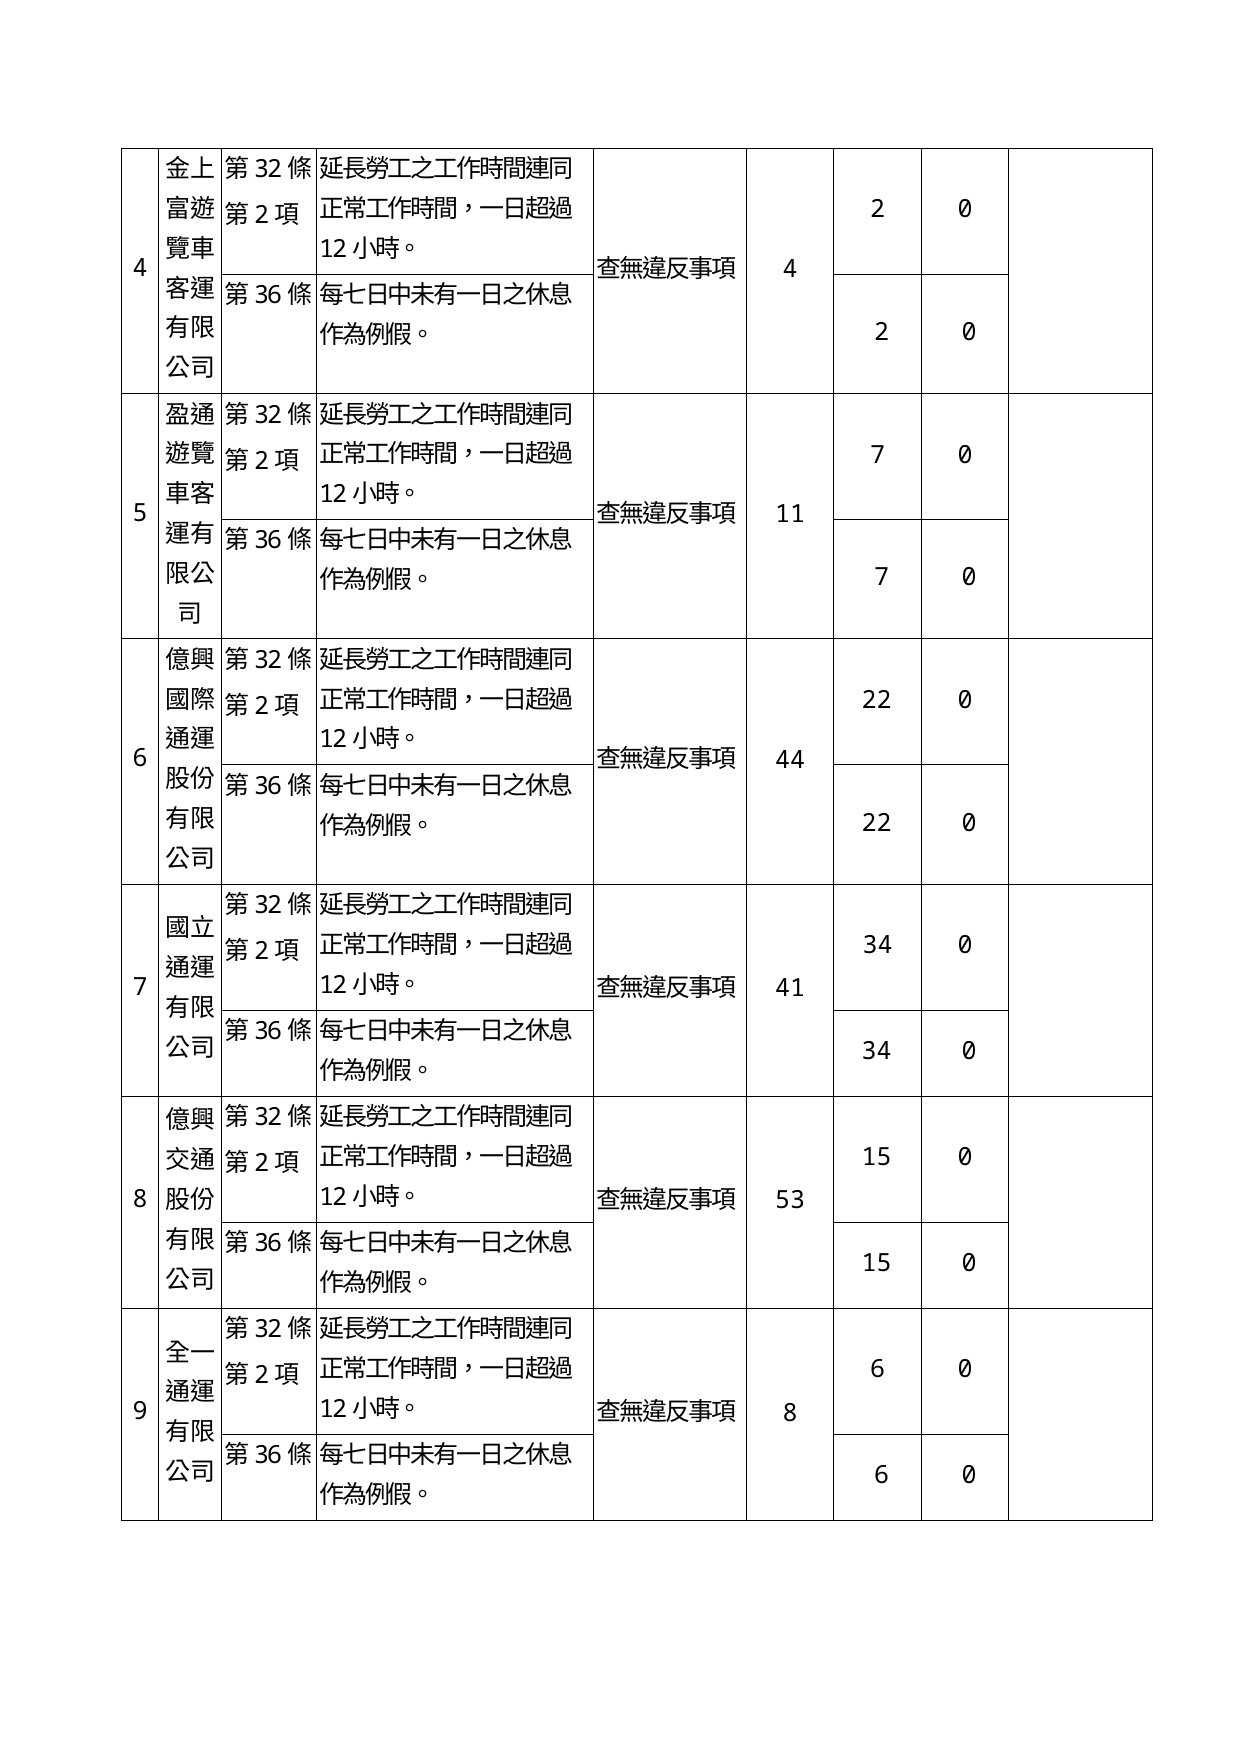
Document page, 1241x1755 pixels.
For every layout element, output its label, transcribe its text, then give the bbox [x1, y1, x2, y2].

table_cell 查無違反事項 [594, 1309, 746, 1520]
table_cell 第36條 [222, 520, 316, 638]
table_cell 34 [834, 885, 921, 1009]
table_cell 2 [834, 149, 921, 274]
table_cell 查無違反事項 [594, 639, 746, 884]
table_cell 第36條 [222, 765, 316, 884]
table_cell 盈通遊覽車客運有限公司 [159, 394, 221, 638]
table_cell 查無違反事項 [594, 394, 746, 638]
table_cell 查無違反事項 [594, 149, 746, 393]
table_cell 第36條 [222, 275, 316, 393]
table_cell 0 [922, 1309, 1008, 1434]
table_cell 第36條 [222, 1011, 316, 1096]
table_cell 4 [747, 149, 833, 393]
table_cell 第36條 [222, 1223, 316, 1308]
table_cell 44 [747, 639, 833, 884]
table_cell [1009, 639, 1152, 884]
table_cell [1009, 149, 1152, 393]
table_cell 7 [834, 394, 921, 519]
table_cell 0 [922, 275, 1008, 393]
table_cell 0 [922, 1435, 1008, 1520]
table_cell 每七日中未有一日之休息作為例假。 [317, 765, 593, 884]
table_cell 第32條 第2項 [222, 639, 316, 764]
table_cell 億興國際通運股份有限公司 [159, 639, 221, 884]
table_cell 8 [122, 1097, 158, 1308]
table_cell 53 [747, 1097, 833, 1308]
table_cell 第36條 [222, 1435, 316, 1520]
table_cell 0 [922, 885, 1008, 1009]
table_cell 0 [922, 520, 1008, 638]
table_cell 每七日中未有一日之休息作為例假。 [317, 1435, 593, 1520]
table_cell 全一通運有限公司 [159, 1309, 221, 1520]
table_cell 22 [834, 639, 921, 764]
table_cell 8 [747, 1309, 833, 1520]
table_cell 延長勞工之工作時間連同正常工作時間，一日超過12小時。 [317, 394, 593, 519]
table_cell 15 [834, 1223, 921, 1308]
table_cell 0 [922, 1223, 1008, 1308]
table_cell 查無違反事項 [594, 1097, 746, 1308]
table_cell 延長勞工之工作時間連同正常工作時間，一日超過12小時。 [317, 149, 593, 274]
table_cell 查無違反事項 [594, 885, 746, 1096]
table_cell 15 [834, 1097, 921, 1222]
table_cell 6 [122, 639, 158, 884]
table_cell 0 [922, 149, 1008, 274]
table_cell 6 [834, 1435, 921, 1520]
table_cell 延長勞工之工作時間連同正常工作時間，一日超過12小時。 [317, 885, 593, 1009]
table_cell 4 [122, 149, 158, 393]
table_cell 第32條 第2項 [222, 1309, 316, 1434]
table_cell 延長勞工之工作時間連同正常工作時間，一日超過12小時。 [317, 1309, 593, 1434]
table_cell 國立通運有限公司 [159, 885, 221, 1096]
table_cell [1009, 1309, 1152, 1520]
table_cell 延長勞工之工作時間連同正常工作時間，一日超過12小時。 [317, 639, 593, 764]
table_cell 6 [834, 1309, 921, 1434]
table_cell 7 [122, 885, 158, 1096]
table_cell 11 [747, 394, 833, 638]
table_cell 9 [122, 1309, 158, 1520]
table_cell 0 [922, 639, 1008, 764]
table_cell 0 [922, 394, 1008, 519]
table_cell 延長勞工之工作時間連同正常工作時間，一日超過12小時。 [317, 1097, 593, 1222]
table_cell 22 [834, 765, 921, 884]
table_cell 每七日中未有一日之休息作為例假。 [317, 520, 593, 638]
table_cell 億興交通股份有限公司 [159, 1097, 221, 1308]
table_cell 7 [834, 520, 921, 638]
table_cell 每七日中未有一日之休息作為例假。 [317, 275, 593, 393]
table_cell [1009, 885, 1152, 1096]
table_cell 0 [922, 1097, 1008, 1222]
table_cell 41 [747, 885, 833, 1096]
table_cell 第32條 第2項 [222, 149, 316, 274]
table_cell [1009, 394, 1152, 638]
table_cell 第32條 第2項 [222, 1097, 316, 1222]
table_cell 每七日中未有一日之休息作為例假。 [317, 1011, 593, 1096]
table_cell 金上富遊覽車客運有限公司 [159, 149, 221, 393]
table_cell 2 [834, 275, 921, 393]
table_cell [1009, 1097, 1152, 1308]
table_cell 0 [922, 1011, 1008, 1096]
table_cell 34 [834, 1011, 921, 1096]
table_cell 第32條 第2項 [222, 885, 316, 1009]
table_cell 5 [122, 394, 158, 638]
table_cell 0 [922, 765, 1008, 884]
table_cell 每七日中未有一日之休息作為例假。 [317, 1223, 593, 1308]
table_cell 第32條 第2項 [222, 394, 316, 519]
